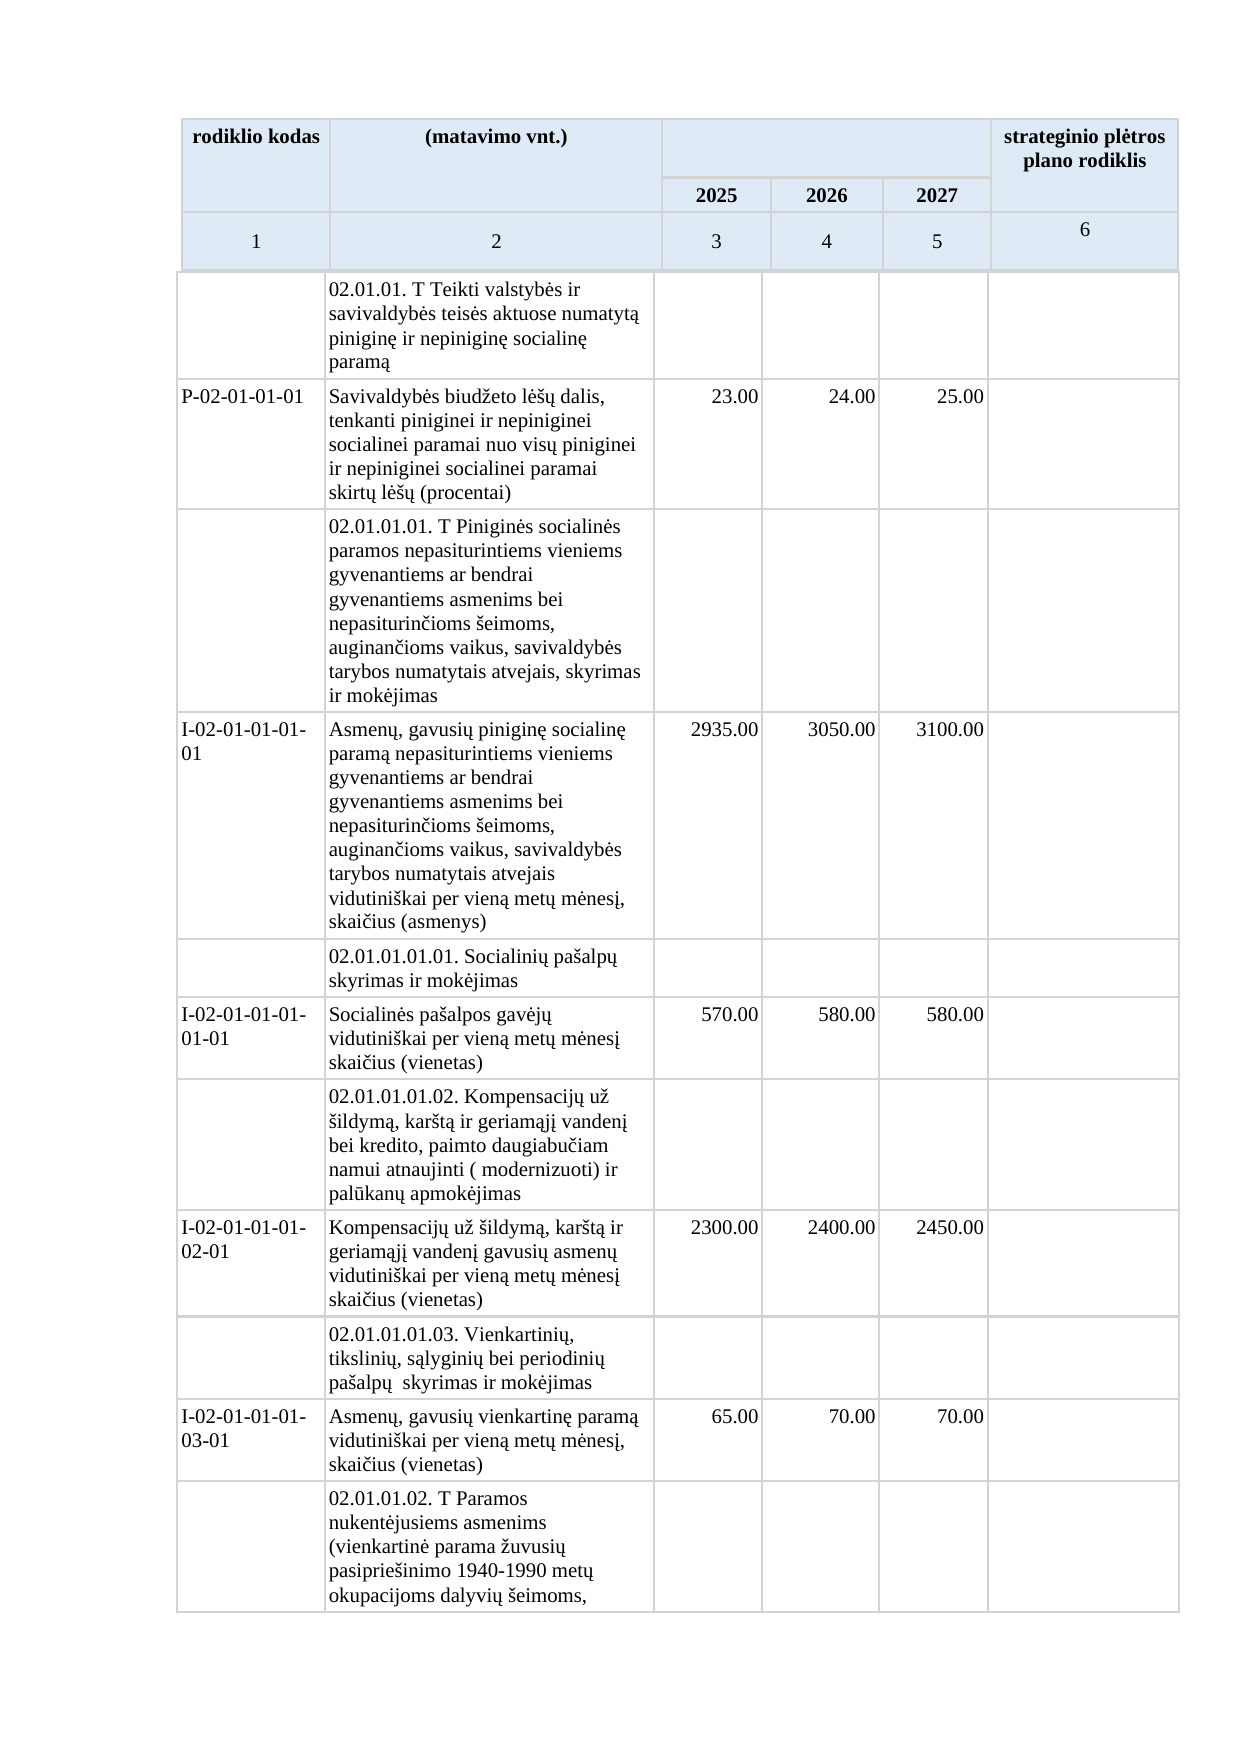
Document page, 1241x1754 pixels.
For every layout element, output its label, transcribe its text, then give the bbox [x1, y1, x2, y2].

table_cell [763, 510, 878, 711]
table_cell [655, 940, 761, 996]
table_cell [178, 1080, 324, 1209]
table_cell P-02-01-01-01 [178, 380, 324, 508]
table_cell [178, 1318, 324, 1398]
table_cell 25.00 [880, 380, 987, 508]
table_cell 3050.00 [763, 713, 878, 938]
table_cell 65.00 [655, 1400, 761, 1480]
table_cell [655, 510, 761, 711]
table_cell [331, 176, 661, 211]
table_cell [763, 1080, 878, 1209]
table_cell [880, 1482, 987, 1611]
table_cell [183, 176, 329, 211]
table_cell [880, 940, 987, 996]
table_header rodiklio kodas [183, 120, 329, 176]
table_cell Savivaldybės biudžeto lėšų dalis, tenkanti piniginei ir nepiniginei socialinei paramai nuo visų piniginei ir nepiniginei socialinei paramai skirtų lėšų (procentai) [326, 380, 653, 508]
table_cell 2027 [884, 179, 990, 211]
table_cell 70.00 [763, 1400, 878, 1480]
table_cell Socialinės pašalpos gavėjų vidutiniškai per vieną metų mėnesį skaičius (vienetas) [326, 998, 653, 1078]
table_cell [177, 211, 181, 269]
table_cell Asmenų, gavusių vienkartinę paramą vidutiniškai per vieną metų mėnesį, skaičius (vienetas) [326, 1400, 653, 1480]
table_cell 2 [331, 213, 661, 269]
table_header [663, 120, 990, 176]
table_cell [655, 1318, 761, 1398]
table_cell 2026 [772, 179, 882, 211]
table_cell [763, 1318, 878, 1398]
table_cell [989, 998, 1178, 1078]
table_header [178, 273, 324, 378]
table_cell 4 [772, 213, 882, 269]
table_cell I-02-01-01-01-01 [178, 713, 324, 938]
table_cell 1 [183, 213, 329, 269]
table_header [989, 273, 1178, 378]
table_cell Asmenų, gavusių piniginę socialinę paramą nepasiturintiems vieniems gyvenantiems ar bendrai gyvenantiems asmenims bei nepasiturinčioms šeimoms, auginančioms vaikus, savivaldybės tarybos numatytais atvejais vidutiniškai per vieną metų mėnesį, skaičius (asmenys) [326, 713, 653, 938]
table_cell 02.01.01.01.02. Kompensacijų už šildymą, karštą ir geriamąjį vandenį bei kredito, paimto daugiabučiam namui atnaujinti ( modernizuoti) ir palūkanų apmokėjimas [326, 1080, 653, 1209]
table_cell [992, 176, 1177, 211]
table_header 02.01.01. T Teikti valstybės ir savivaldybės teisės aktuose numatytą piniginę ir nepiniginę socialinę paramą [326, 273, 653, 378]
table_cell [989, 1211, 1178, 1315]
table_cell [989, 1400, 1178, 1480]
table_cell [880, 1318, 987, 1398]
table_cell 23.00 [655, 380, 761, 508]
table_cell [763, 1482, 878, 1611]
table_cell [989, 380, 1178, 508]
table_header [177, 118, 181, 176]
table_cell [880, 510, 987, 711]
table_cell 6 [992, 213, 1177, 269]
table_cell 02.01.01.01.01. Socialinių pašalpų skyrimas ir mokėjimas [326, 940, 653, 996]
table_cell [655, 1080, 761, 1209]
table_cell [989, 1080, 1178, 1209]
table_cell 580.00 [880, 998, 987, 1078]
table_cell 02.01.01.02. T Paramos nukentėjusiems asmenims (vienkartinė parama žuvusių pasipriešinimo 1940-1990 metų okupacijoms dalyvių šeimoms, [326, 1482, 653, 1611]
table_cell [178, 940, 324, 996]
table_cell 2450.00 [880, 1211, 987, 1315]
table_header strateginio plėtros plano rodiklis [992, 120, 1177, 176]
table_cell Kompensacijų už šildymą, karštą ir geriamąjį vandenį gavusių asmenų vidutiniškai per vieną metų mėnesį skaičius (vienetas) [326, 1211, 653, 1315]
table_cell [989, 713, 1178, 938]
table_cell 24.00 [763, 380, 878, 508]
table_cell [763, 940, 878, 996]
table_cell [178, 1482, 324, 1611]
table_cell [177, 176, 181, 211]
table_cell [880, 1080, 987, 1209]
table_cell [989, 940, 1178, 996]
table_cell I-02-01-01-01-02-01 [178, 1211, 324, 1315]
table_header [655, 273, 761, 378]
table_cell 2300.00 [655, 1211, 761, 1315]
table_cell I-02-01-01-01-01-01 [178, 998, 324, 1078]
table_cell 02.01.01.01. T Piniginės socialinės paramos nepasiturintiems vieniems gyvenantiems ar bendrai gyvenantiems asmenims bei nepasiturinčioms šeimoms, auginančioms vaikus, savivaldybės tarybos numatytais atvejais, skyrimas ir mokėjimas [326, 510, 653, 711]
table_cell 2935.00 [655, 713, 761, 938]
table_cell 70.00 [880, 1400, 987, 1480]
table_cell 5 [884, 213, 990, 269]
table_header (matavimo vnt.) [331, 120, 661, 176]
table_cell [178, 510, 324, 711]
table_cell 3100.00 [880, 713, 987, 938]
table_cell 2025 [663, 179, 770, 211]
table_cell [989, 510, 1178, 711]
table_cell 2400.00 [763, 1211, 878, 1315]
table_cell [655, 1482, 761, 1611]
table_cell 3 [663, 213, 770, 269]
table_header [880, 273, 987, 378]
table_cell I-02-01-01-01-03-01 [178, 1400, 324, 1480]
table_cell [989, 1482, 1178, 1611]
table_cell 580.00 [763, 998, 878, 1078]
table_header [763, 273, 878, 378]
table_cell 02.01.01.01.03. Vienkartinių, tikslinių, sąlyginių bei periodinių pašalpų skyrimas ir mokėjimas [326, 1318, 653, 1398]
table_cell 570.00 [655, 998, 761, 1078]
table_cell [989, 1318, 1178, 1398]
